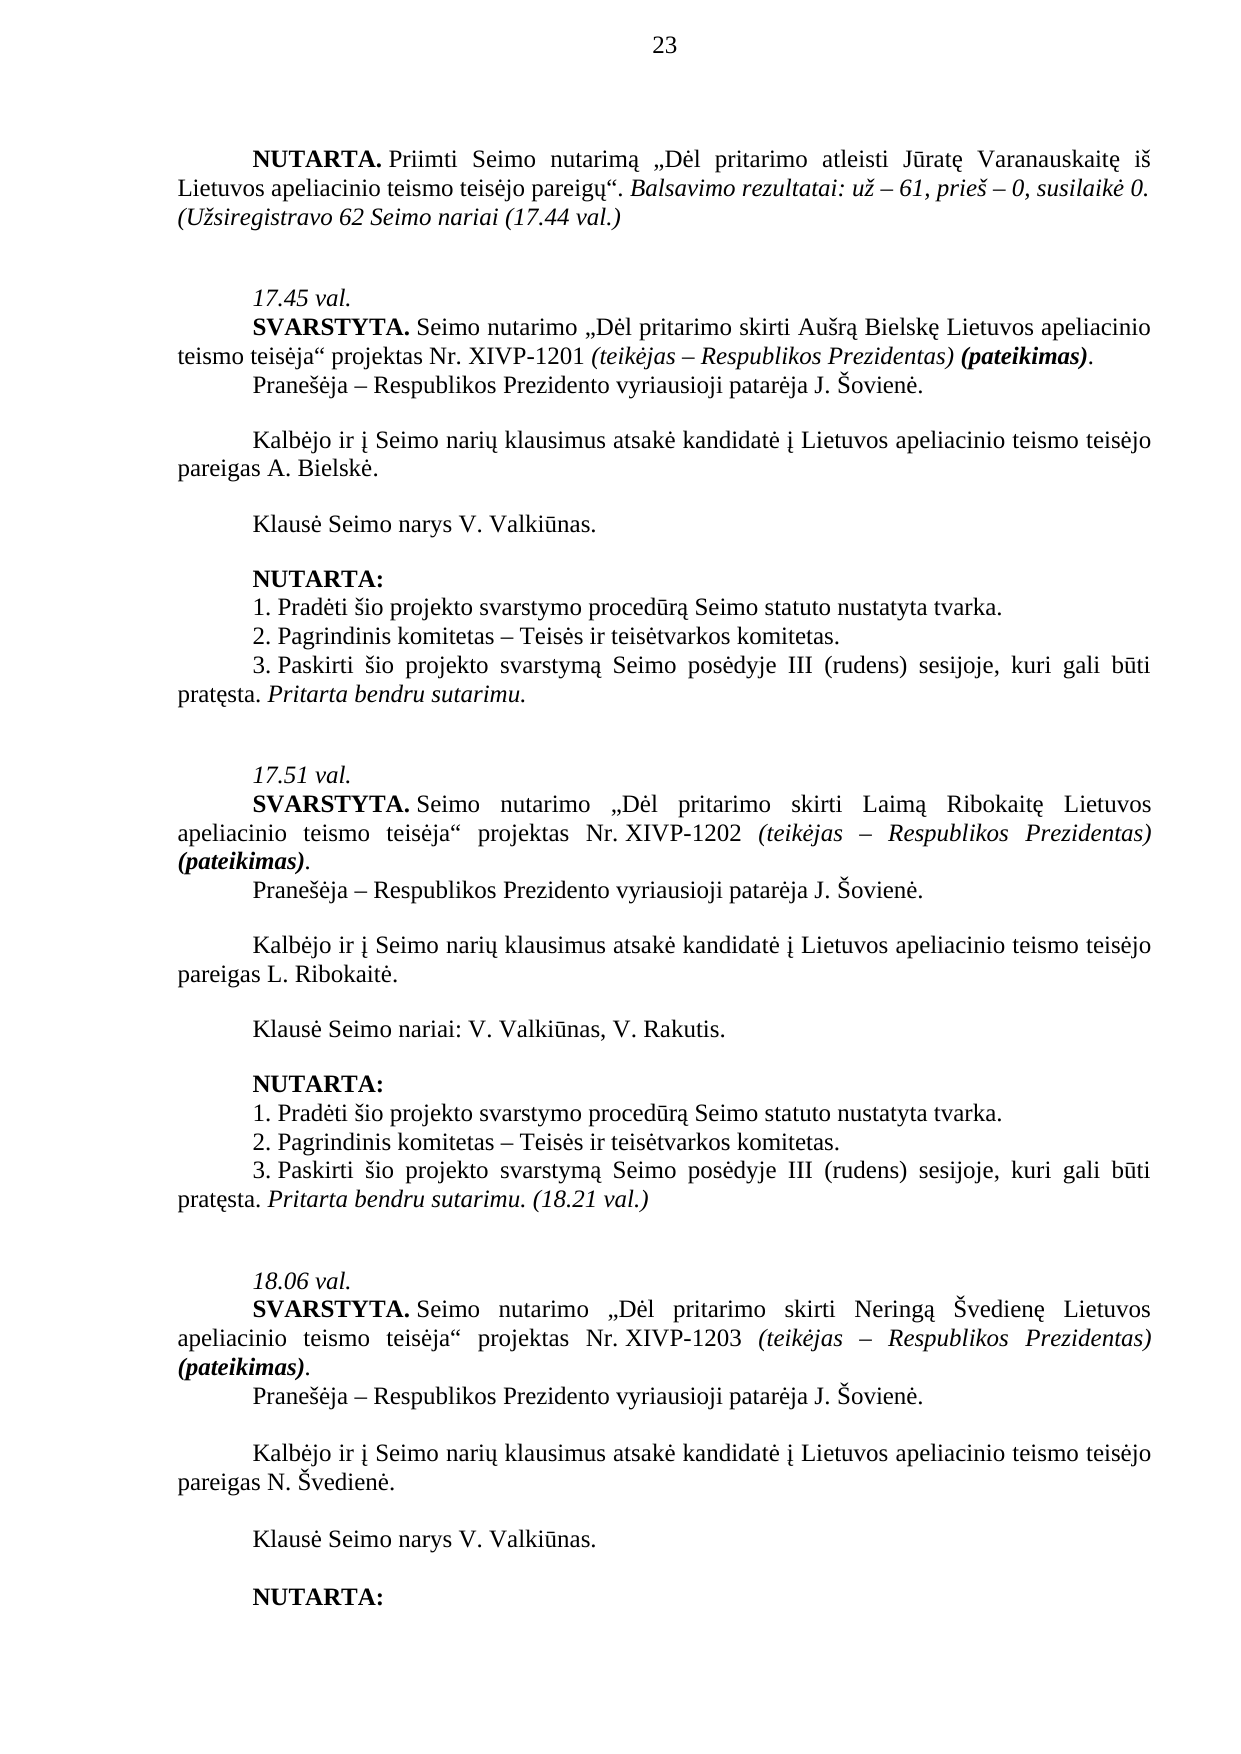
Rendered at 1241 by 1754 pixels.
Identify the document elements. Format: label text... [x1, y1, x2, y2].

text NUTARTA. Priimti Seimo nutarimą „Dėl pritarimo atleisti Jūratę Varanauskaitę iš Lietuvos apeliacinio teismo teisėjo pareigų“. Balsavimo rezultatai: už – 61, prieš – 0, susilaikė 0. (Užsiregistravo 62 Seimo nariai (17.44 val.) [177, 144, 1152, 231]
text Pranešėja – Respublikos Prezidento vyriausioji patarėja J. Šovienė. [177, 370, 1152, 398]
text Klausė Seimo narys V. Valkiūnas. [177, 509, 1152, 537]
text 18.06 val. [177, 1266, 1152, 1294]
text 2. Pagrindinis komitetas – Teisės ir teisėtvarkos komitetas. [177, 1127, 1152, 1156]
text 2. Pagrindinis komitetas – Teisės ir teisėtvarkos komitetas. [177, 621, 1152, 650]
text 17.45 val. [177, 283, 1152, 312]
text SVARSTYTA. Seimo nutarimo „Dėl pritarimo skirti Neringą Švedienę Lietuvos apeliacinio teismo teisėja“ projektas Nr. XIVP-1203 (teikėjas – Respublikos Prezidentas) (pateikimas). [177, 1294, 1152, 1381]
text 1. Pradėti šio projekto svarstymo procedūrą Seimo statuto nustatyta tvarka. [177, 1098, 1152, 1127]
text Kalbėjo ir į Seimo narių klausimus atsakė kandidatė į Lietuvos apeliacinio teismo teisėjo pareigas A. Bielskė. [177, 425, 1152, 482]
text 17.51 val. [177, 760, 1152, 789]
text SVARSTYTA. Seimo nutarimo „Dėl pritarimo skirti Laimą Ribokaitę Lietuvos apeliacinio teismo teisėja“ projektas Nr. XIVP-1202 (teikėjas – Respublikos Prezidentas) (pateikimas). [177, 789, 1152, 875]
text Pranešėja – Respublikos Prezidento vyriausioji patarėja J. Šovienė. [177, 875, 1152, 904]
text Kalbėjo ir į Seimo narių klausimus atsakė kandidatė į Lietuvos apeliacinio teismo teisėjo pareigas N. Švedienė. [177, 1438, 1152, 1496]
text NUTARTA: [177, 564, 1152, 592]
text Pranešėja – Respublikos Prezidento vyriausioji patarėja J. Šovienė. [177, 1381, 1152, 1409]
text 3. Paskirti šio projekto svarstymą Seimo posėdyje III (rudens) sesijoje, kuri gali būti pratęsta. Pritarta bendru sutarimu. [177, 650, 1152, 707]
text Kalbėjo ir į Seimo narių klausimus atsakė kandidatė į Lietuvos apeliacinio teismo teisėjo pareigas L. Ribokaitė. [177, 930, 1152, 988]
text NUTARTA: [177, 1069, 1152, 1098]
text Klausė Seimo nariai: V. Valkiūnas, V. Rakutis. [177, 1014, 1152, 1043]
text SVARSTYTA. Seimo nutarimo „Dėl pritarimo skirti Aušrą Bielskę Lietuvos apeliacinio teismo teisėja“ projektas Nr. XIVP-1201 (teikėjas – Respublikos Prezidentas) (pateikimas). [177, 312, 1152, 370]
text Klausė Seimo narys V. Valkiūnas. [177, 1524, 1152, 1553]
text 1. Pradėti šio projekto svarstymo procedūrą Seimo statuto nustatyta tvarka. [177, 592, 1152, 621]
text 3. Paskirti šio projekto svarstymą Seimo posėdyje III (rudens) sesijoje, kuri gali būti pratęsta. Pritarta bendru sutarimu. (18.21 val.) [177, 1156, 1152, 1213]
text NUTARTA: [177, 1582, 1152, 1611]
